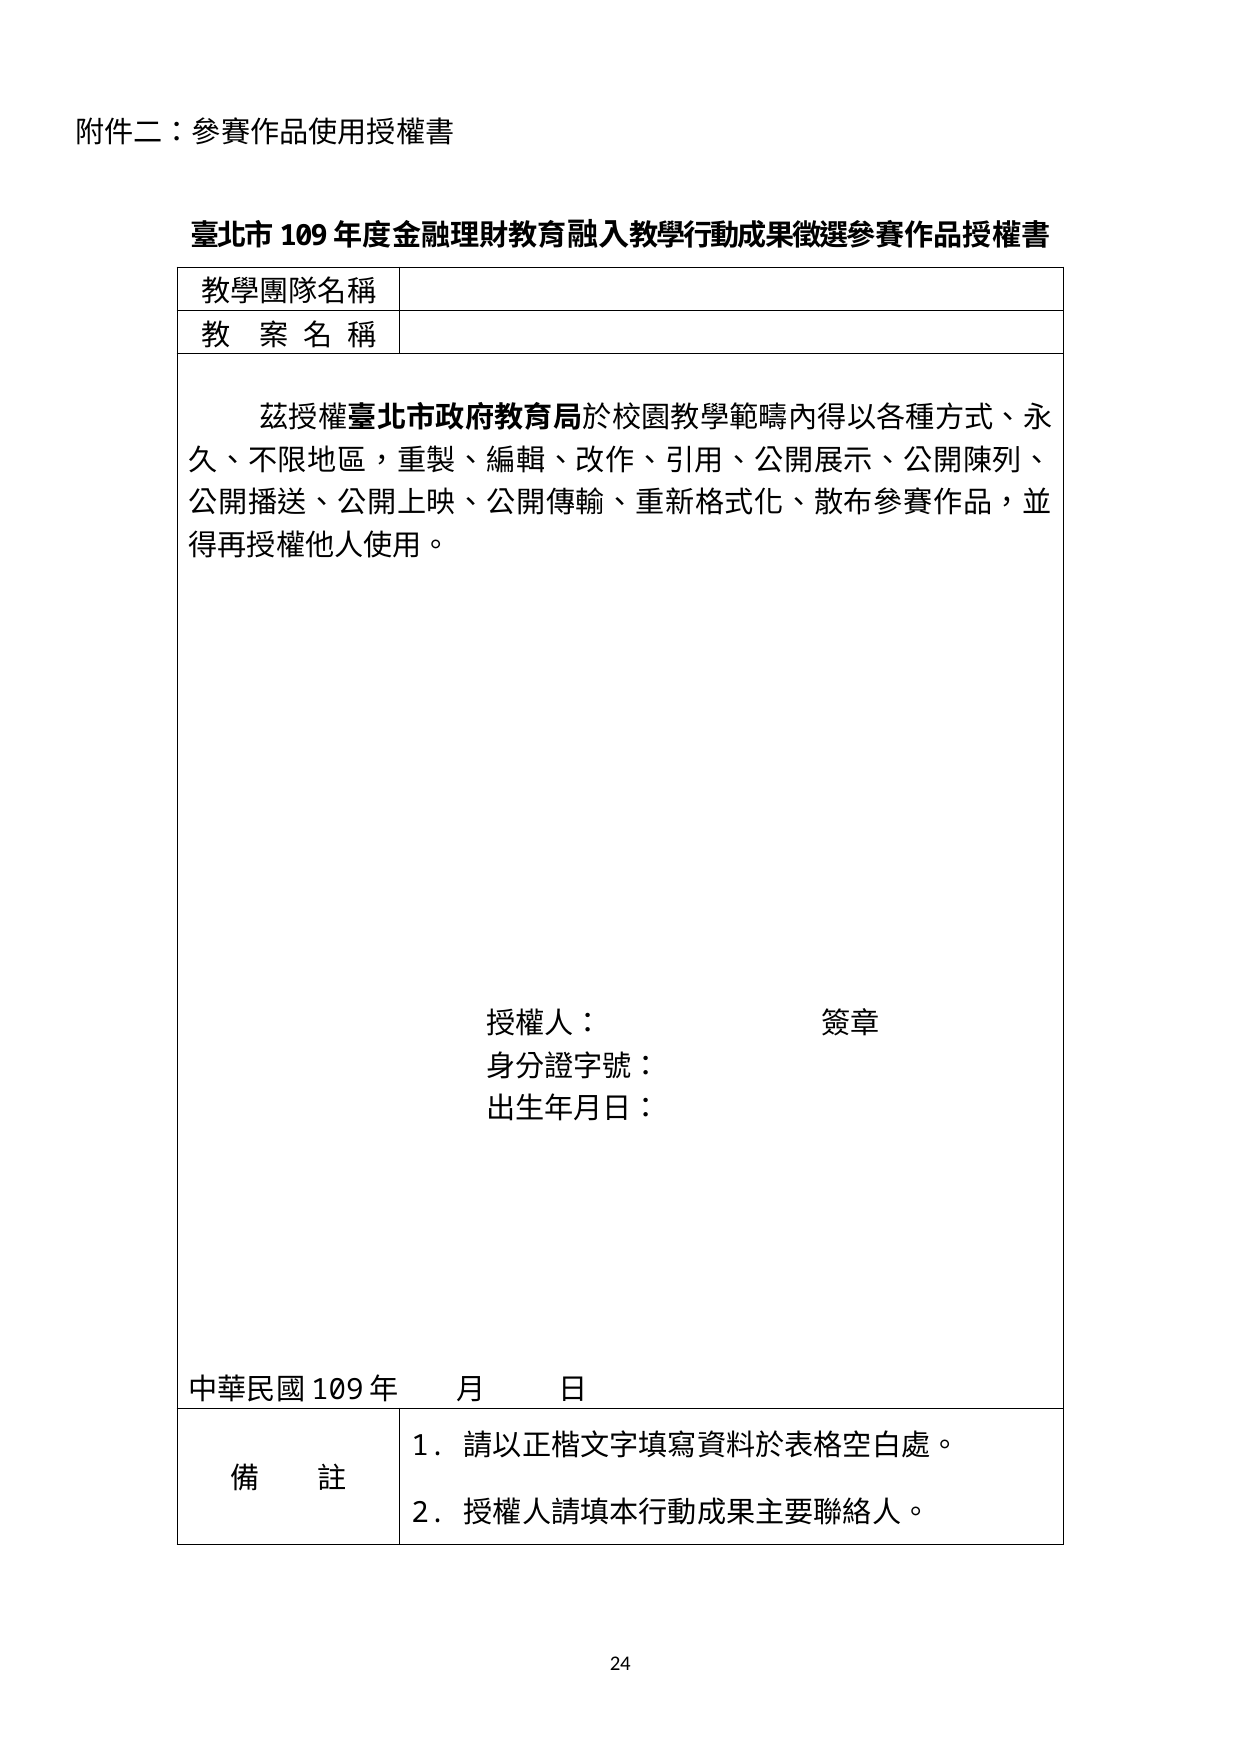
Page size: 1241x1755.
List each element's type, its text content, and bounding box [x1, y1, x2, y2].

table_header [400, 268, 1063, 310]
table_cell 茲授權臺北市政府教育局於校園教學範疇內得以各種方式、永久、不限地區，重製、編輯、改作、引用、公開展示、公開陳列、公開播送、公開上映、公開傳輸、重新格式化、散布參賽作品，並得再授權他人使用。 授權人： 簽章 身分證字號： 出生年月日： 中華民國109年 月 日 [178, 354, 1063, 1408]
table_header 教學團隊名稱 [178, 268, 399, 310]
table_cell [400, 311, 1063, 353]
table_cell 教 案 名 稱 [178, 311, 399, 353]
text 附件二：參賽作品使用授權書 [75, 108, 1165, 151]
table_cell 備 註 [178, 1409, 399, 1543]
text 臺北市109年度金融理財教育融入教學行動成果徵選參賽作品授權書 [75, 209, 1165, 254]
table_cell 1. 請以正楷文字填寫資料於表格空白處。 2. 授權人請填本行動成果主要聯絡人。 [400, 1409, 1063, 1543]
